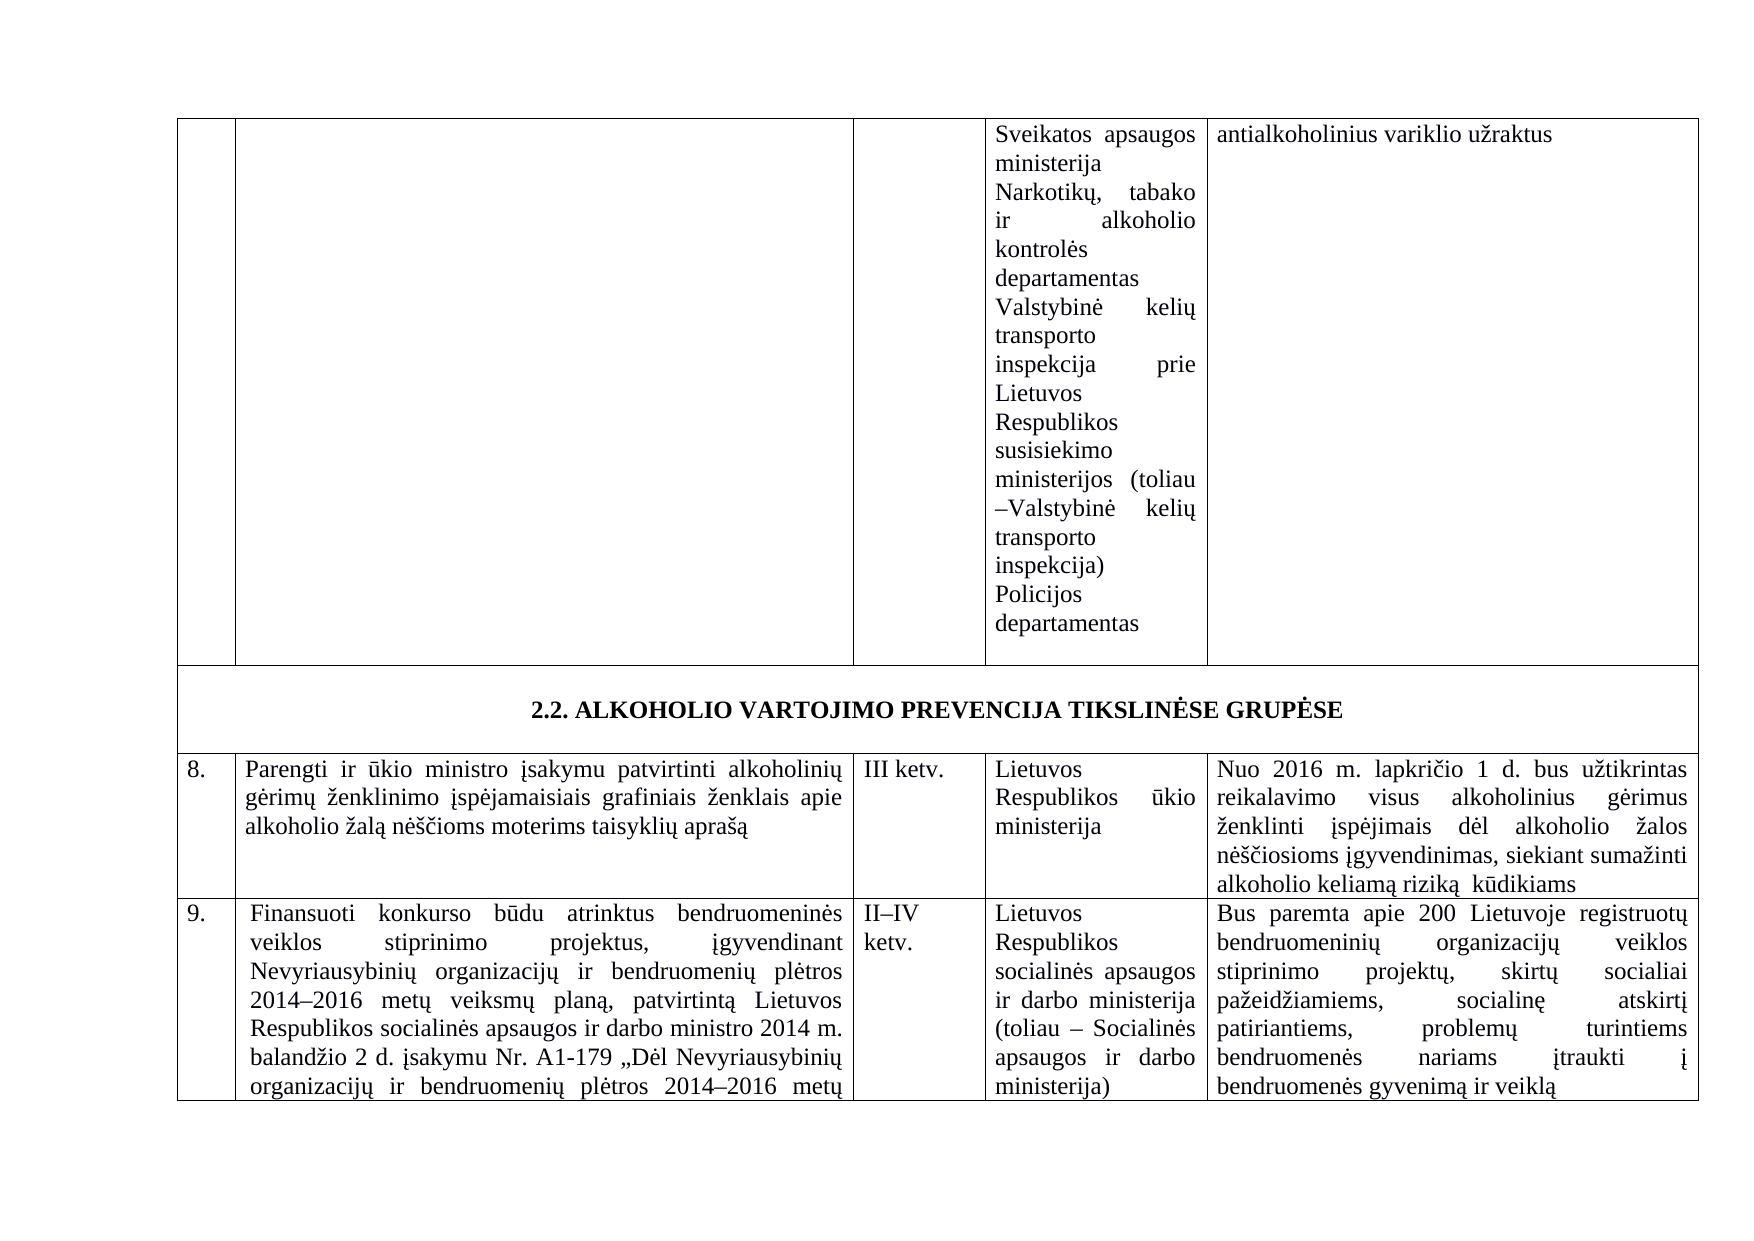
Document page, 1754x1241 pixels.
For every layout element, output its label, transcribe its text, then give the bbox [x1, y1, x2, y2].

table_cell Nuo 2016 m. lapkričio 1 d. bus užtikrintas reikalavimo visus alkoholinius gėrimus ženklinti įspėjimais dėl alkoholio žalos nėščiosioms įgyvendinimas, siekiant sumažinti alkoholio keliamą riziką kūdikiams [1208, 754, 1698, 897]
table_cell Lietuvos Respublikos socialinės apsaugos ir darbo ministerija (toliau – Socialinės apsaugos ir darbo ministerija) [986, 899, 1207, 1100]
table_cell antialkoholinius variklio užraktus [1208, 119, 1698, 665]
table_cell Finansuoti konkurso būdu atrinktus bendruomeninės veiklos stiprinimo projektus, įgyvendinant Nevyriausybinių organizacijų ir bendruomenių plėtros 2014–2016 metų veiksmų planą, patvirtintą Lietuvos Respublikos socialinės apsaugos ir darbo ministro 2014 m. balandžio 2 d. įsakymu Nr. A1-179 „Dėl Nevyriausybinių organizacijų ir bendruomenių plėtros 2014–2016 metų [236, 899, 853, 1100]
table_cell 8. [178, 754, 235, 897]
table_cell Bus paremta apie 200 Lietuvoje registruotų bendruomeninių organizacijų veiklos stiprinimo projektų, skirtų socialiai pažeidžiamiems, socialinę atskirtį patiriantiems, problemų turintiems bendruomenės nariams įtraukti į bendruomenės gyvenimą ir veiklą [1208, 899, 1698, 1100]
table_cell 2.2. ALKOHOLIO VARTOJIMO PREVENCIJA TIKSLINĖSE GRUPĖSE [178, 666, 1698, 753]
table_cell Lietuvos Respublikos ūkio ministerija [986, 754, 1207, 897]
table_cell [236, 119, 853, 665]
table_cell [854, 119, 985, 665]
table_cell [178, 119, 235, 665]
table_cell 9. [178, 899, 235, 1100]
table_cell II–IV ketv. [854, 899, 985, 1100]
table_cell Parengti ir ūkio ministro įsakymu patvirtinti alkoholinių gėrimų ženklinimo įspėjamaisiais grafiniais ženklais apie alkoholio žalą nėščioms moterims taisyklių aprašą [236, 754, 853, 897]
table_cell Sveikatos apsaugos ministerija Narkotikų, tabako ir alkoholio kontrolės departamentas Valstybinė kelių transporto inspekcija prie Lietuvos Respublikos susisiekimo ministerijos (toliau –Valstybinė kelių transporto inspekcija) Policijos departamentas [986, 119, 1207, 665]
table_cell III ketv. [854, 754, 985, 897]
